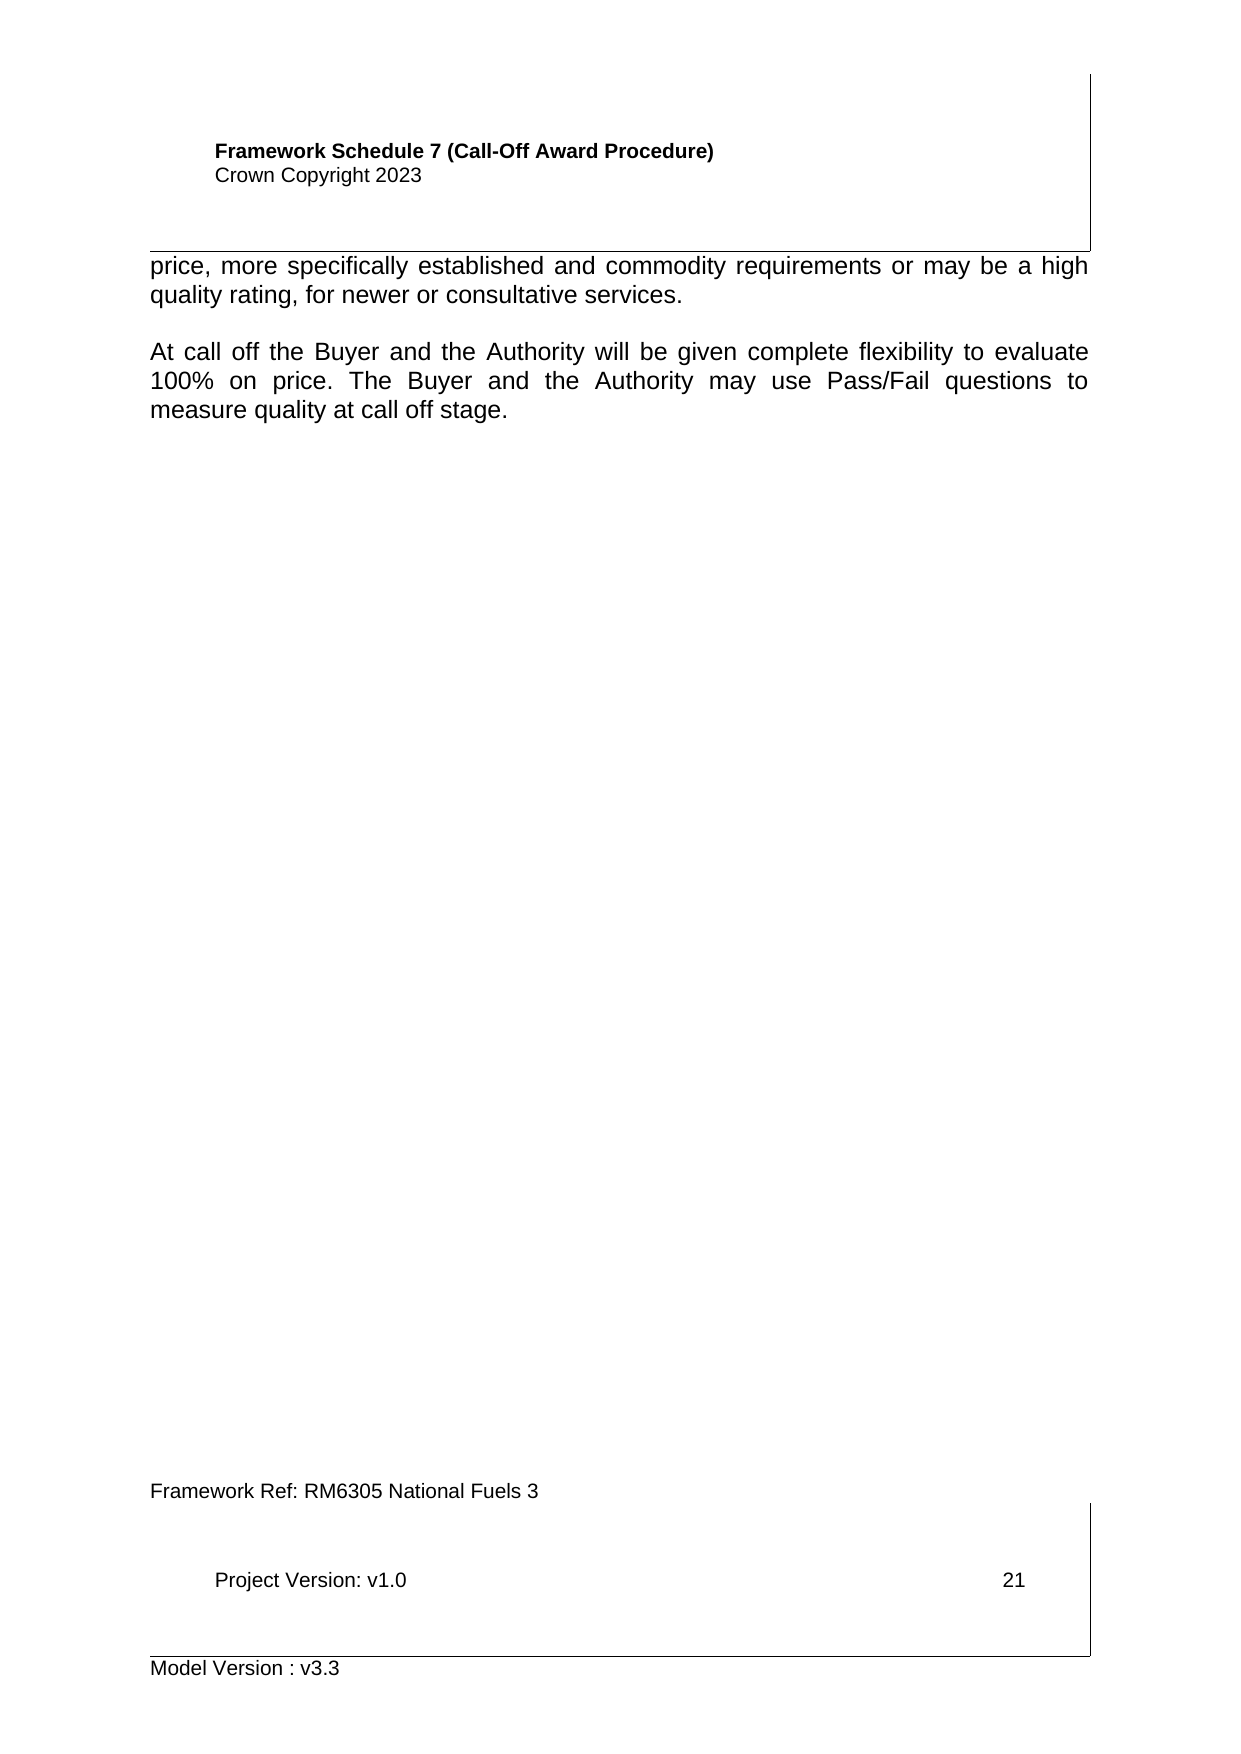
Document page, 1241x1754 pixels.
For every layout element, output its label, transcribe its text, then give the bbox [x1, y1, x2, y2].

text price, more specifically established and commodity requirements or may be a high quality rating, for newer or consultative services. [150, 251, 1090, 308]
text At call off the Buyer and the Authority will be given complete flexibility to evaluate 100% on price. The Buyer and the Authority may use Pass/Fail questions to measure quality at call off stage. [150, 337, 1090, 423]
